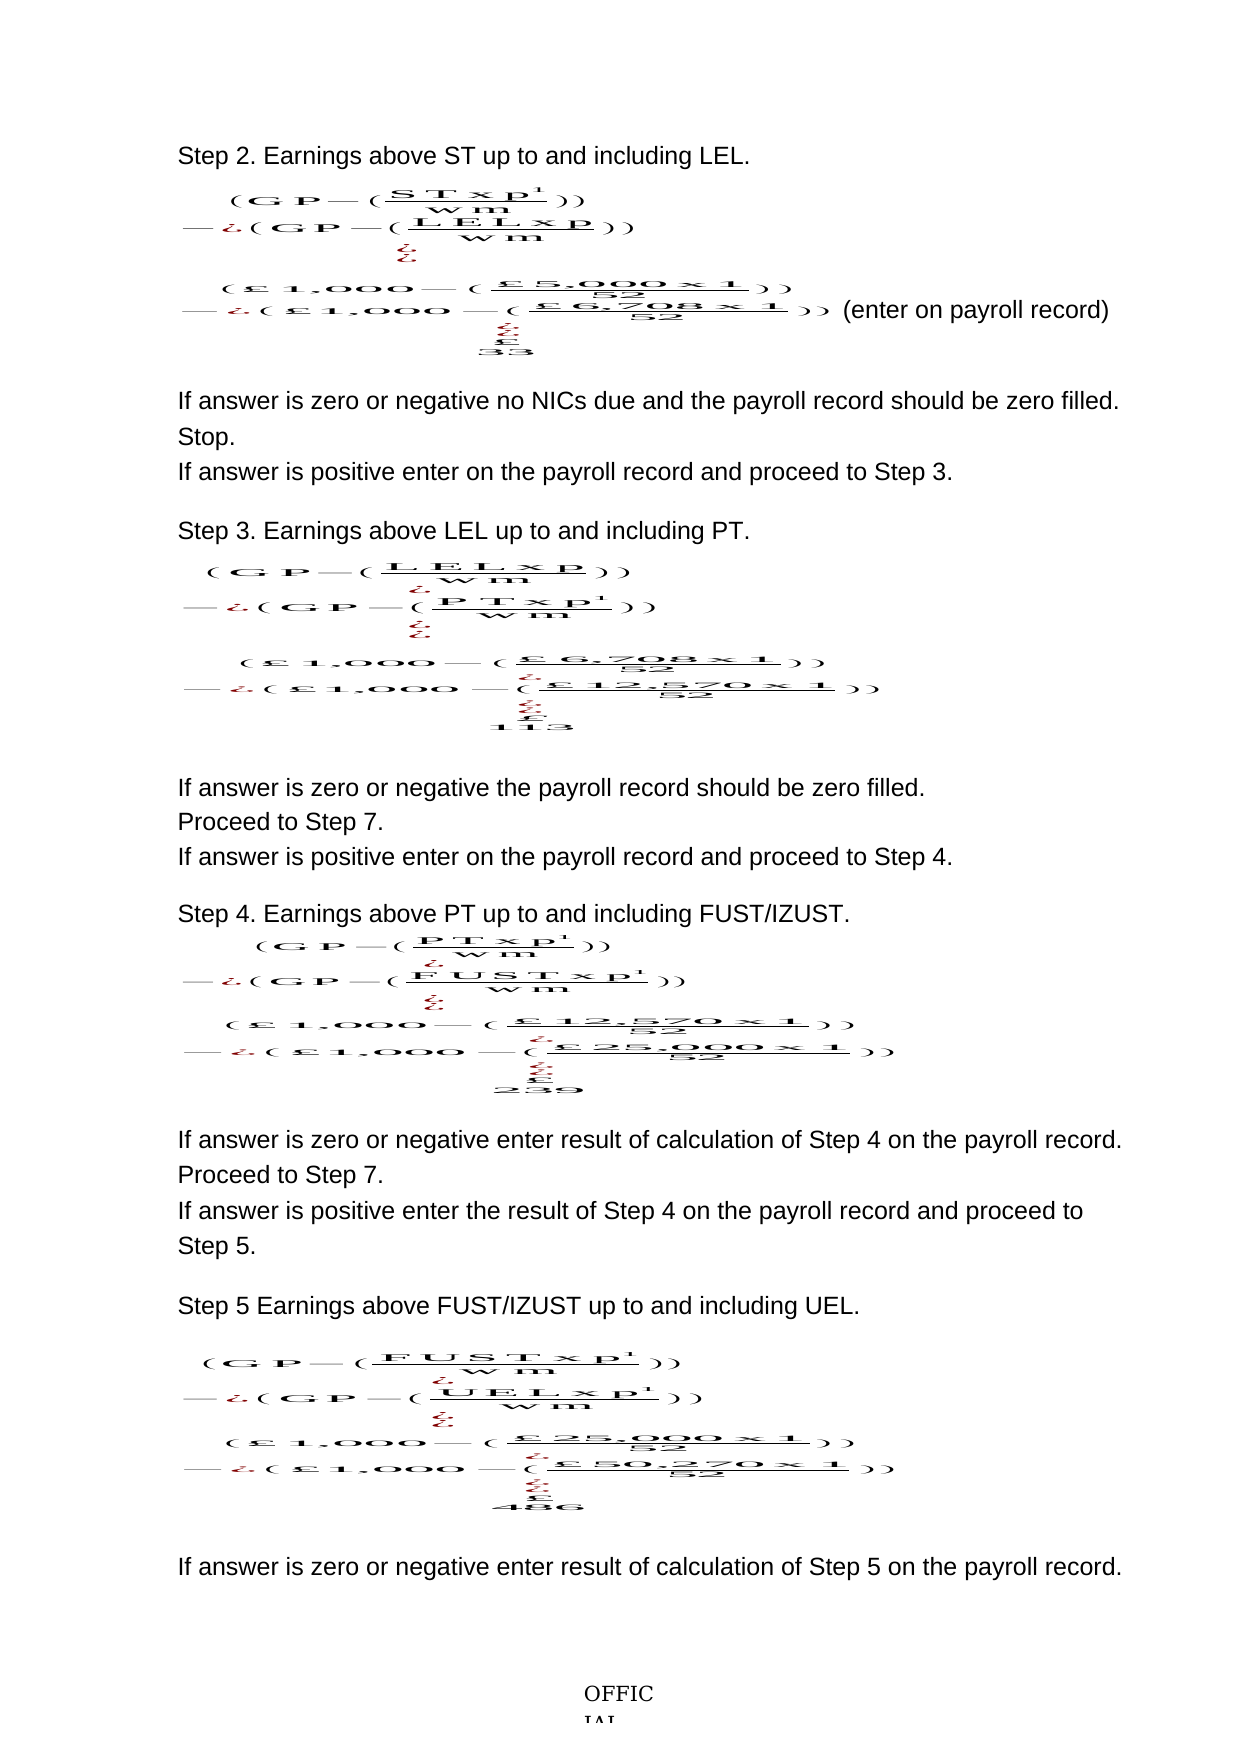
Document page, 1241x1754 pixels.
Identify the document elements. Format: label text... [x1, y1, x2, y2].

text Proceed to Step 7. [177, 807, 1124, 836]
text Step 3. Earnings above LEL up to and including PT. [177, 516, 1124, 545]
text (enter on payroll record) [176, 280, 1124, 357]
text Proceed to Step 7. [177, 1160, 1124, 1189]
text Step 5 Earnings above FUST/IZUST up to and including UEL. [177, 1291, 1122, 1320]
text If answer is positive enter on the payroll record and proceed to Step 3. [177, 457, 1124, 486]
text If answer is positive enter on the payroll record and proceed to Step 4. [177, 842, 1124, 871]
text Step 2. Earnings above ST up to and including LEL. [177, 141, 1124, 170]
text Step 4. Earnings above PT up to and including FUST/IZUST. [177, 899, 1122, 928]
text If answer is positive enter the result of Step 4 on the payroll record and proceed to Step 5. [177, 1196, 1124, 1259]
text If answer is zero or negative enter result of calculation of Step 5 on the payroll record. [177, 1552, 1124, 1581]
text If answer is zero or negative the payroll record should be zero filled. [177, 773, 1124, 802]
text If answer is zero or negative no NICs due and the payroll record should be zero filled. [177, 386, 1124, 415]
text Stop. [177, 422, 1124, 450]
text If answer is zero or negative enter result of calculation of Step 4 on the payroll record. [177, 1125, 1124, 1153]
